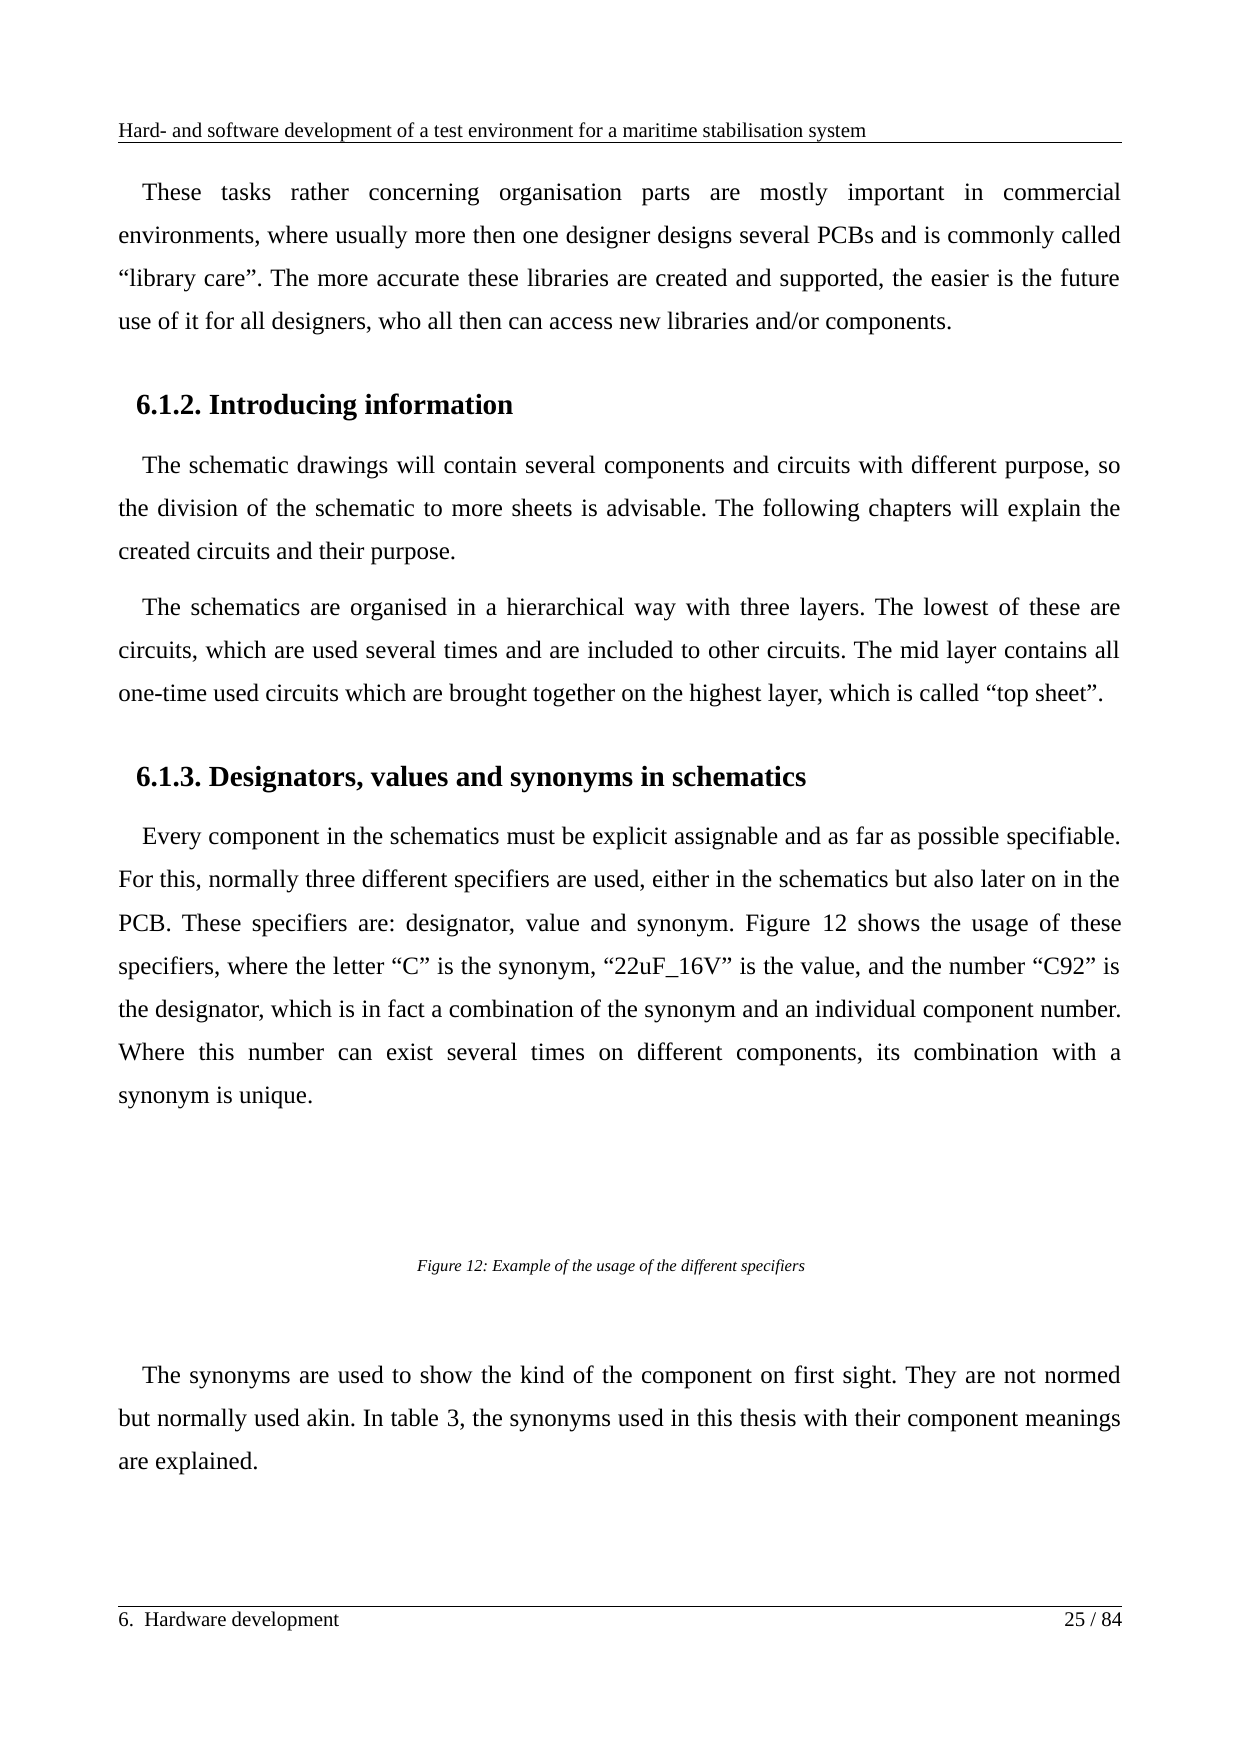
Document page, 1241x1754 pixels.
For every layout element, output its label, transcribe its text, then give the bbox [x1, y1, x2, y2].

text These tasks rather concerning organisation parts are mostly important in commercial environments, where usually more then one designer designs several PCBs and is commonly called “library care”. The more accurate these libraries are created and supported, the easier is the future use of it for all designers, who all then can access new libraries and/or components. [118, 177, 1122, 335]
subtitle Introducing information [118, 387, 1122, 421]
subtitle Designators, values and synonyms in schematics [118, 759, 1122, 792]
text Figure 12: Example of the usage of the different specifiers [417, 1148, 823, 1275]
text The schematics are organised in a hierarchical way with three layers. The lowest of these are circuits, which are used several times and are included to other circuits. The mid layer contains all one-time used circuits which are brought together on the highest layer, which is called “top sheet”. [118, 592, 1122, 707]
text The synonyms are used to show the kind of the component on first sight. They are not normed but normally used akin. In table 3, the synonyms used in this thesis with their component meanings are explained. [118, 1360, 1122, 1475]
text The schematic drawings will contain several components and circuits with different purpose, so the division of the schematic to more sheets is advisable. The following chapters will explain the created circuits and their purpose. [118, 450, 1122, 565]
text Every component in the schematics must be explicit assignable and as far as possible specifiable. For this, normally three different specifiers are used, either in the schematics but also later on in the PCB. These specifiers are: designator, value and synonym. Figure 12 shows the usage of these specifiers, where the letter “C” is the synonym, “22uF_16V” is the value, and the number “C92” is the designator, which is in fact a combination of the synonym and an individual component number. Where this number can exist several times on different components, its combination with a synonym is unique. [118, 821, 1122, 1109]
